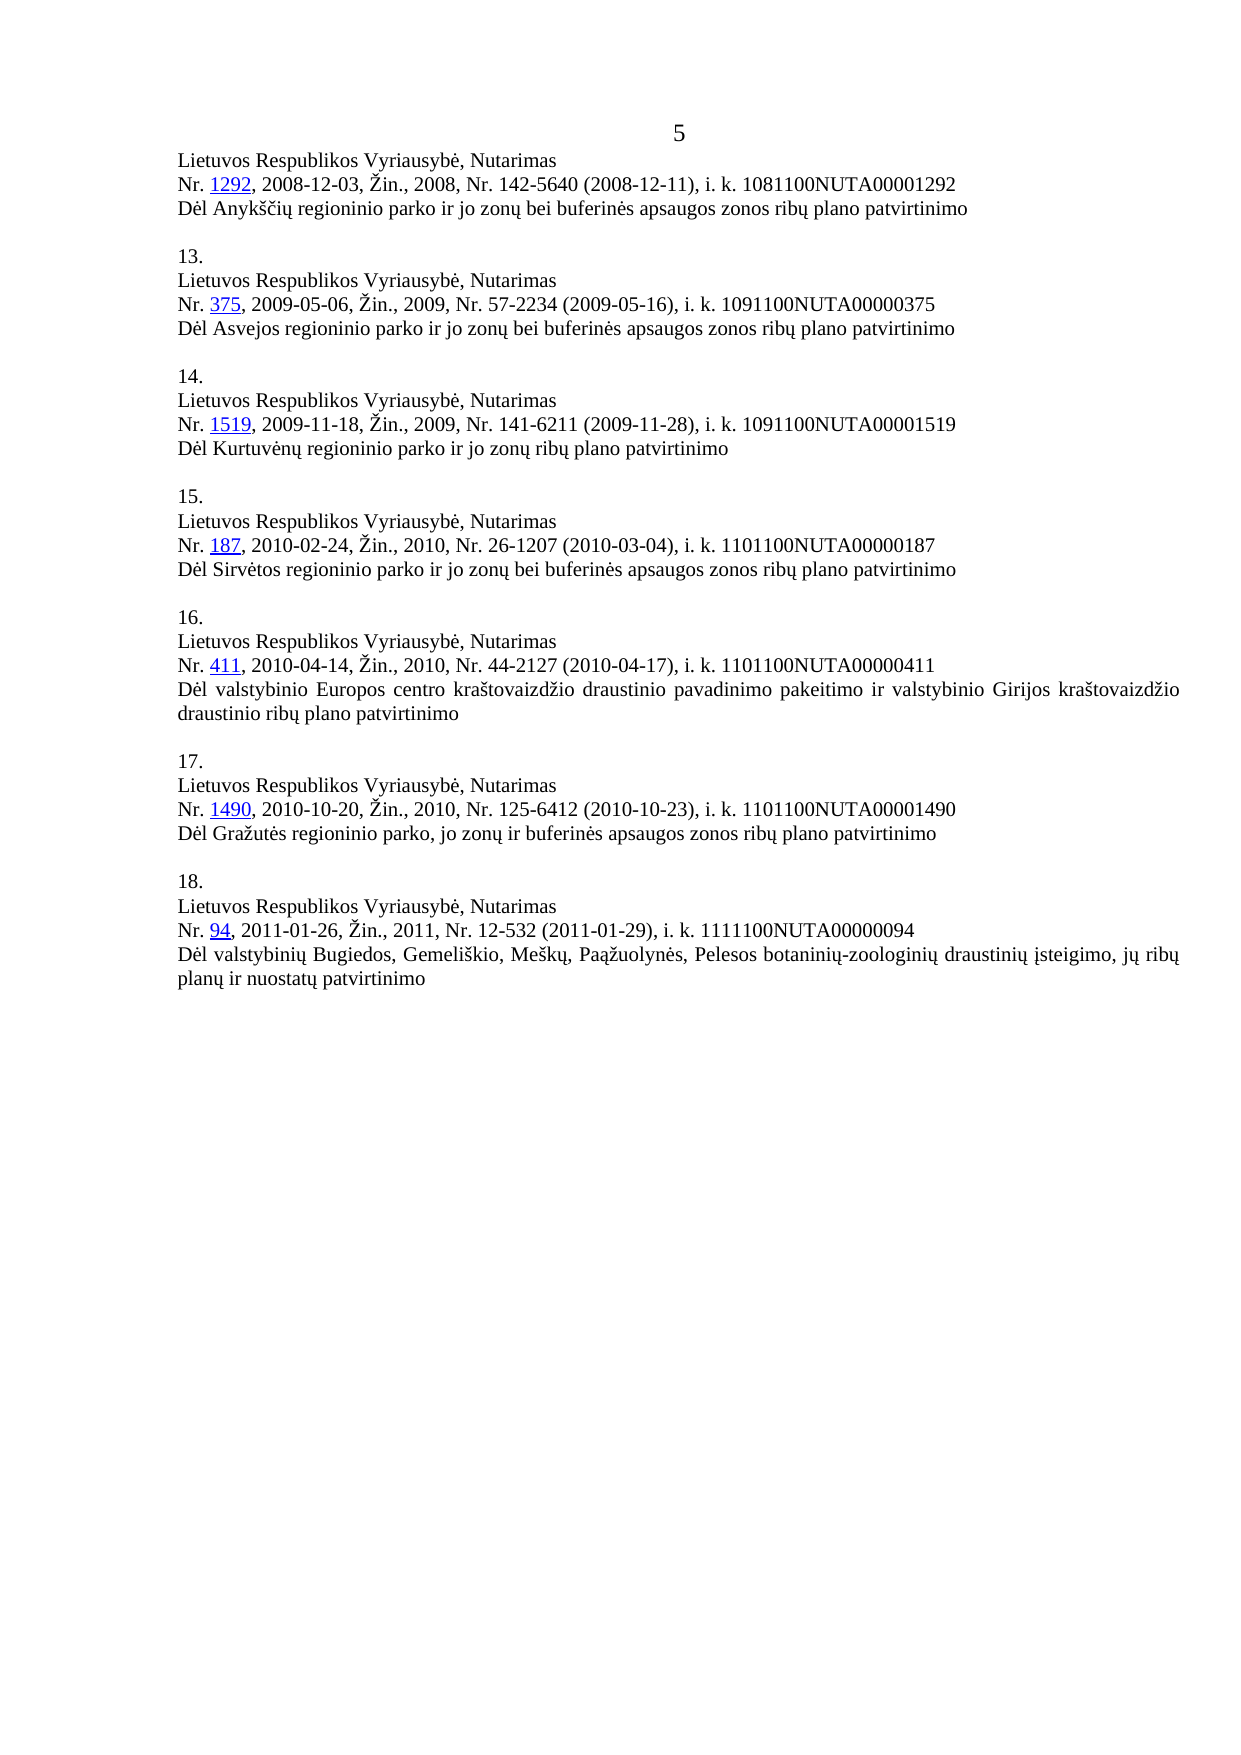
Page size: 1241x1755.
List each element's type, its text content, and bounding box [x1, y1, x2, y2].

text Dėl valstybinio Europos centro kraštovaizdžio draustinio pavadinimo pakeitimo ir valstybinio Girijos kraštovaizdžio draustinio ribų plano patvirtinimo [177, 677, 1181, 725]
text Lietuvos Respublikos Vyriausybė, Nutarimas [177, 148, 1181, 172]
text Nr. 375, 2009-05-06, Žin., 2009, Nr. 57-2234 (2009-05-16), i. k. 1091100NUTA00000375 [177, 292, 1181, 316]
text Dėl Sirvėtos regioninio parko ir jo zonų bei buferinės apsaugos zonos ribų plano patvirtinimo [177, 557, 1181, 581]
text Nr. 1519, 2009-11-18, Žin., 2009, Nr. 141-6211 (2009-11-28), i. k. 1091100NUTA00001519 [177, 412, 1181, 436]
text Dėl Gražutės regioninio parko, jo zonų ir buferinės apsaugos zonos ribų plano patvirtinimo [177, 821, 1181, 845]
text 17. [177, 749, 1181, 773]
text Dėl Kurtuvėnų regioninio parko ir jo zonų ribų plano patvirtinimo [177, 436, 1181, 460]
text Nr. 94, 2011-01-26, Žin., 2011, Nr. 12-532 (2011-01-29), i. k. 1111100NUTA00000094 [177, 918, 1181, 942]
text Nr. 1292, 2008-12-03, Žin., 2008, Nr. 142-5640 (2008-12-11), i. k. 1081100NUTA00001292 [177, 172, 1181, 196]
text 13. [177, 244, 1181, 268]
text 18. [177, 869, 1181, 893]
text 16. [177, 605, 1181, 629]
text Nr. 411, 2010-04-14, Žin., 2010, Nr. 44-2127 (2010-04-17), i. k. 1101100NUTA00000411 [177, 653, 1181, 677]
text Lietuvos Respublikos Vyriausybė, Nutarimas [177, 388, 1181, 412]
text Nr. 187, 2010-02-24, Žin., 2010, Nr. 26-1207 (2010-03-04), i. k. 1101100NUTA00000187 [177, 533, 1181, 557]
text Dėl valstybinių Bugiedos, Gemeliškio, Meškų, Paąžuolynės, Pelesos botaninių-zoologinių draustinių įsteigimo, jų ribų planų ir nuostatų patvirtinimo [177, 942, 1181, 990]
text Dėl Asvejos regioninio parko ir jo zonų bei buferinės apsaugos zonos ribų plano patvirtinimo [177, 316, 1181, 340]
text Lietuvos Respublikos Vyriausybė, Nutarimas [177, 508, 1181, 533]
text 14. [177, 364, 1181, 388]
text Lietuvos Respublikos Vyriausybė, Nutarimas [177, 893, 1181, 918]
text Dėl Anykščių regioninio parko ir jo zonų bei buferinės apsaugos zonos ribų plano patvirtinimo [177, 196, 1181, 220]
text Nr. 1490, 2010-10-20, Žin., 2010, Nr. 125-6412 (2010-10-23), i. k. 1101100NUTA00001490 [177, 797, 1181, 821]
text Lietuvos Respublikos Vyriausybė, Nutarimas [177, 629, 1181, 653]
text Lietuvos Respublikos Vyriausybė, Nutarimas [177, 268, 1181, 292]
text Lietuvos Respublikos Vyriausybė, Nutarimas [177, 773, 1181, 797]
text 15. [177, 484, 1181, 508]
